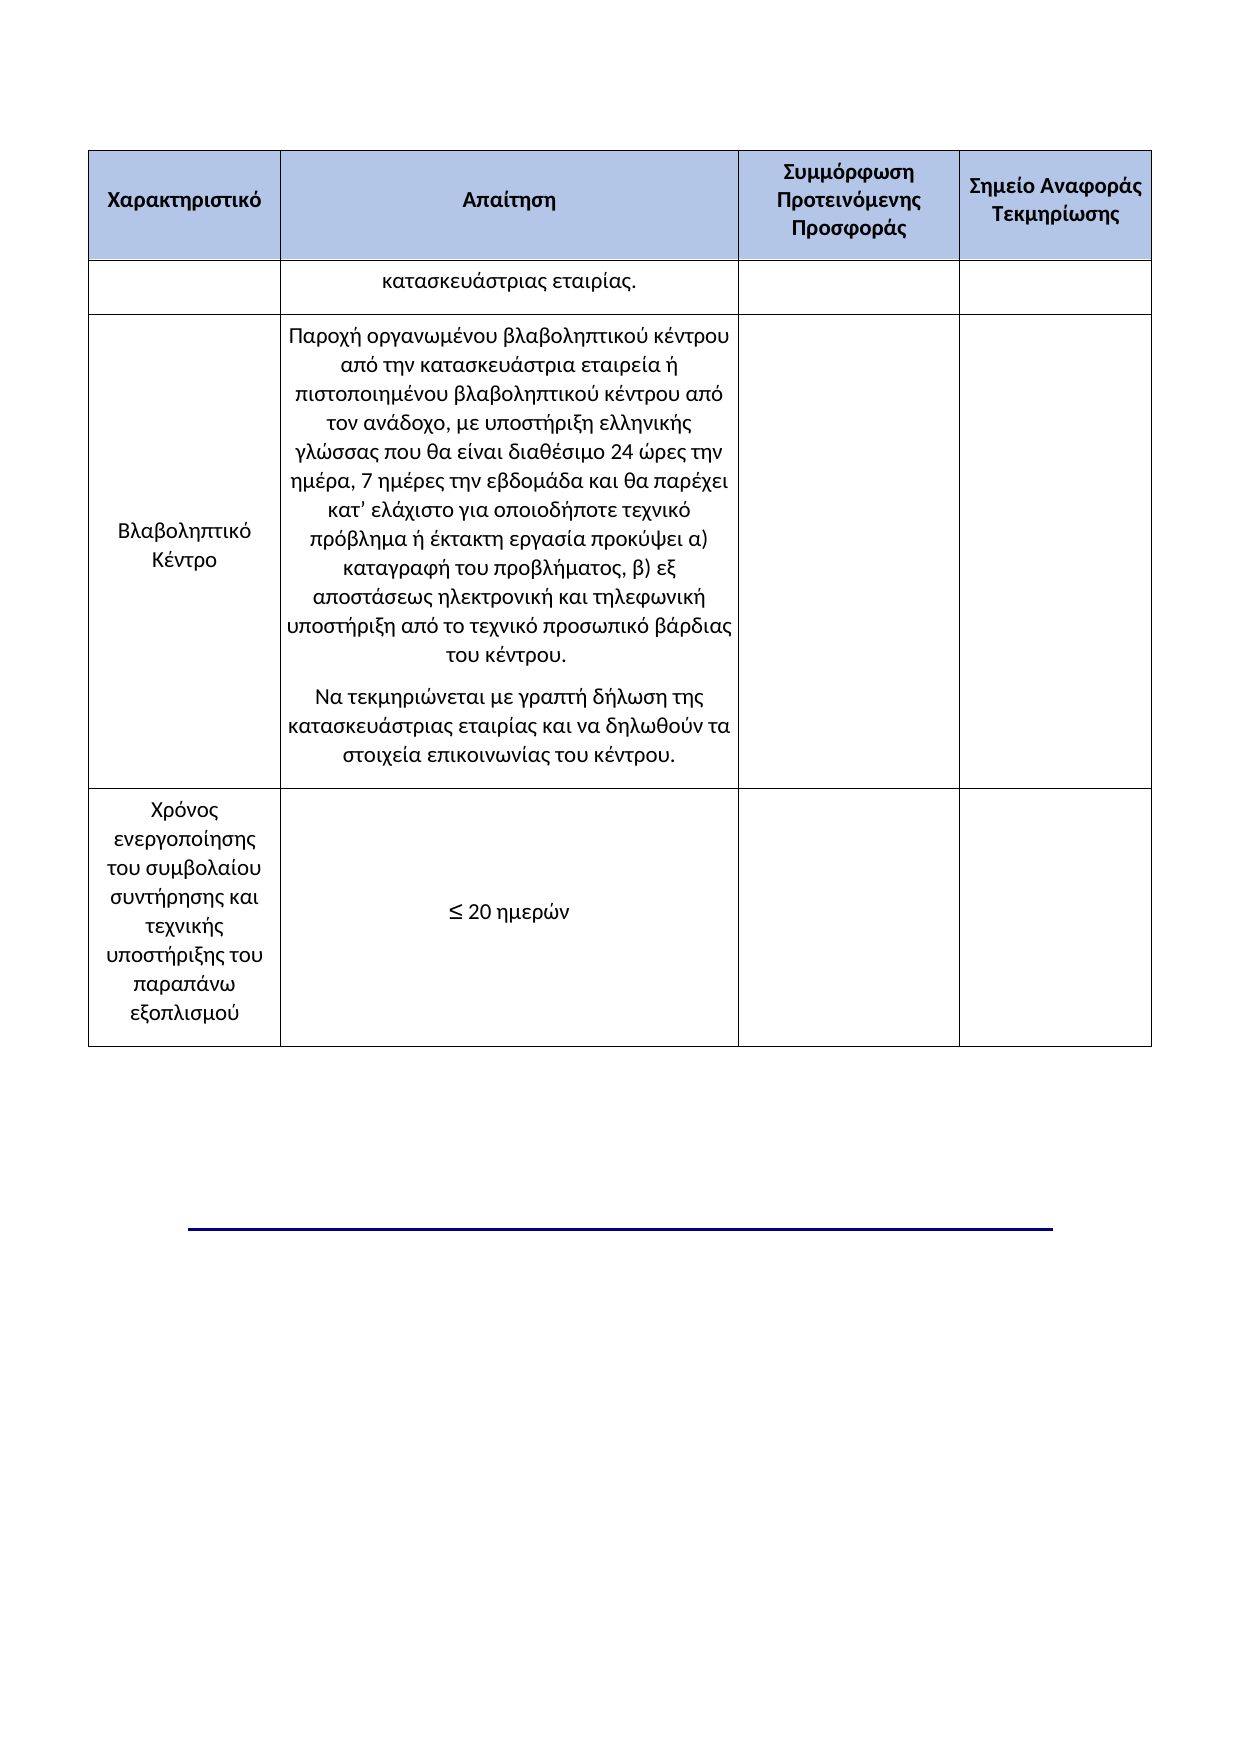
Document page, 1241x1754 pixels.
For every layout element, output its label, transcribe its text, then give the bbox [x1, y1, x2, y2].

table_cell [960, 315, 1151, 788]
table_cell ≤ 20 ημερών [281, 789, 738, 1046]
table_cell [739, 789, 959, 1046]
table_cell [960, 261, 1151, 314]
table_cell Βλαβοληπτικό Κέντρο [89, 315, 280, 788]
table_cell κατασκευάστριας εταιρίας. [281, 261, 738, 314]
table_cell Παροχή οργανωμένου βλαβοληπτικού κέντρου από την κατασκευάστρια εταιρεία ή πιστοποιημένου βλαβοληπτικού κέντρου από τον ανάδοχο, με υποστήριξη ελληνικής γλώσσας που θα είναι διαθέσιμο 24 ώρες την ημέρα, 7 ημέρες την εβδομάδα και θα παρέχει κατ’ ελάχιστο για οποιοδήποτε τεχνικό πρόβλημα ή έκτακτη εργασία προκύψει α) καταγραφή του προβλήματος, β) εξ αποστάσεως ηλεκτρονική και τηλεφωνική υποστήριξη από το τεχνικό προσωπικό βάρδιας του κέντρου. Να τεκμηριώνεται με γραπτή δήλωση της κατασκευάστριας εταιρίας και να δηλωθούν τα στοιχεία επικοινωνίας του κέντρου. [281, 315, 738, 788]
table_header Χαρακτηριστικό [89, 151, 280, 259]
table_header Συμμόρφωση Προτεινόμενης Προσφοράς [739, 151, 959, 259]
table_cell [739, 315, 959, 788]
table_header Απαίτηση [281, 151, 738, 259]
table_cell [960, 789, 1151, 1046]
table_header Σημείο Αναφοράς Τεκμηρίωσης [960, 151, 1151, 259]
table_cell Χρόνος ενεργοποίησης του συμβολαίου συντήρησης και τεχνικής υποστήριξης του παραπάνω εξοπλισμού [89, 789, 280, 1046]
table_cell [739, 261, 959, 314]
table_cell [89, 261, 280, 314]
